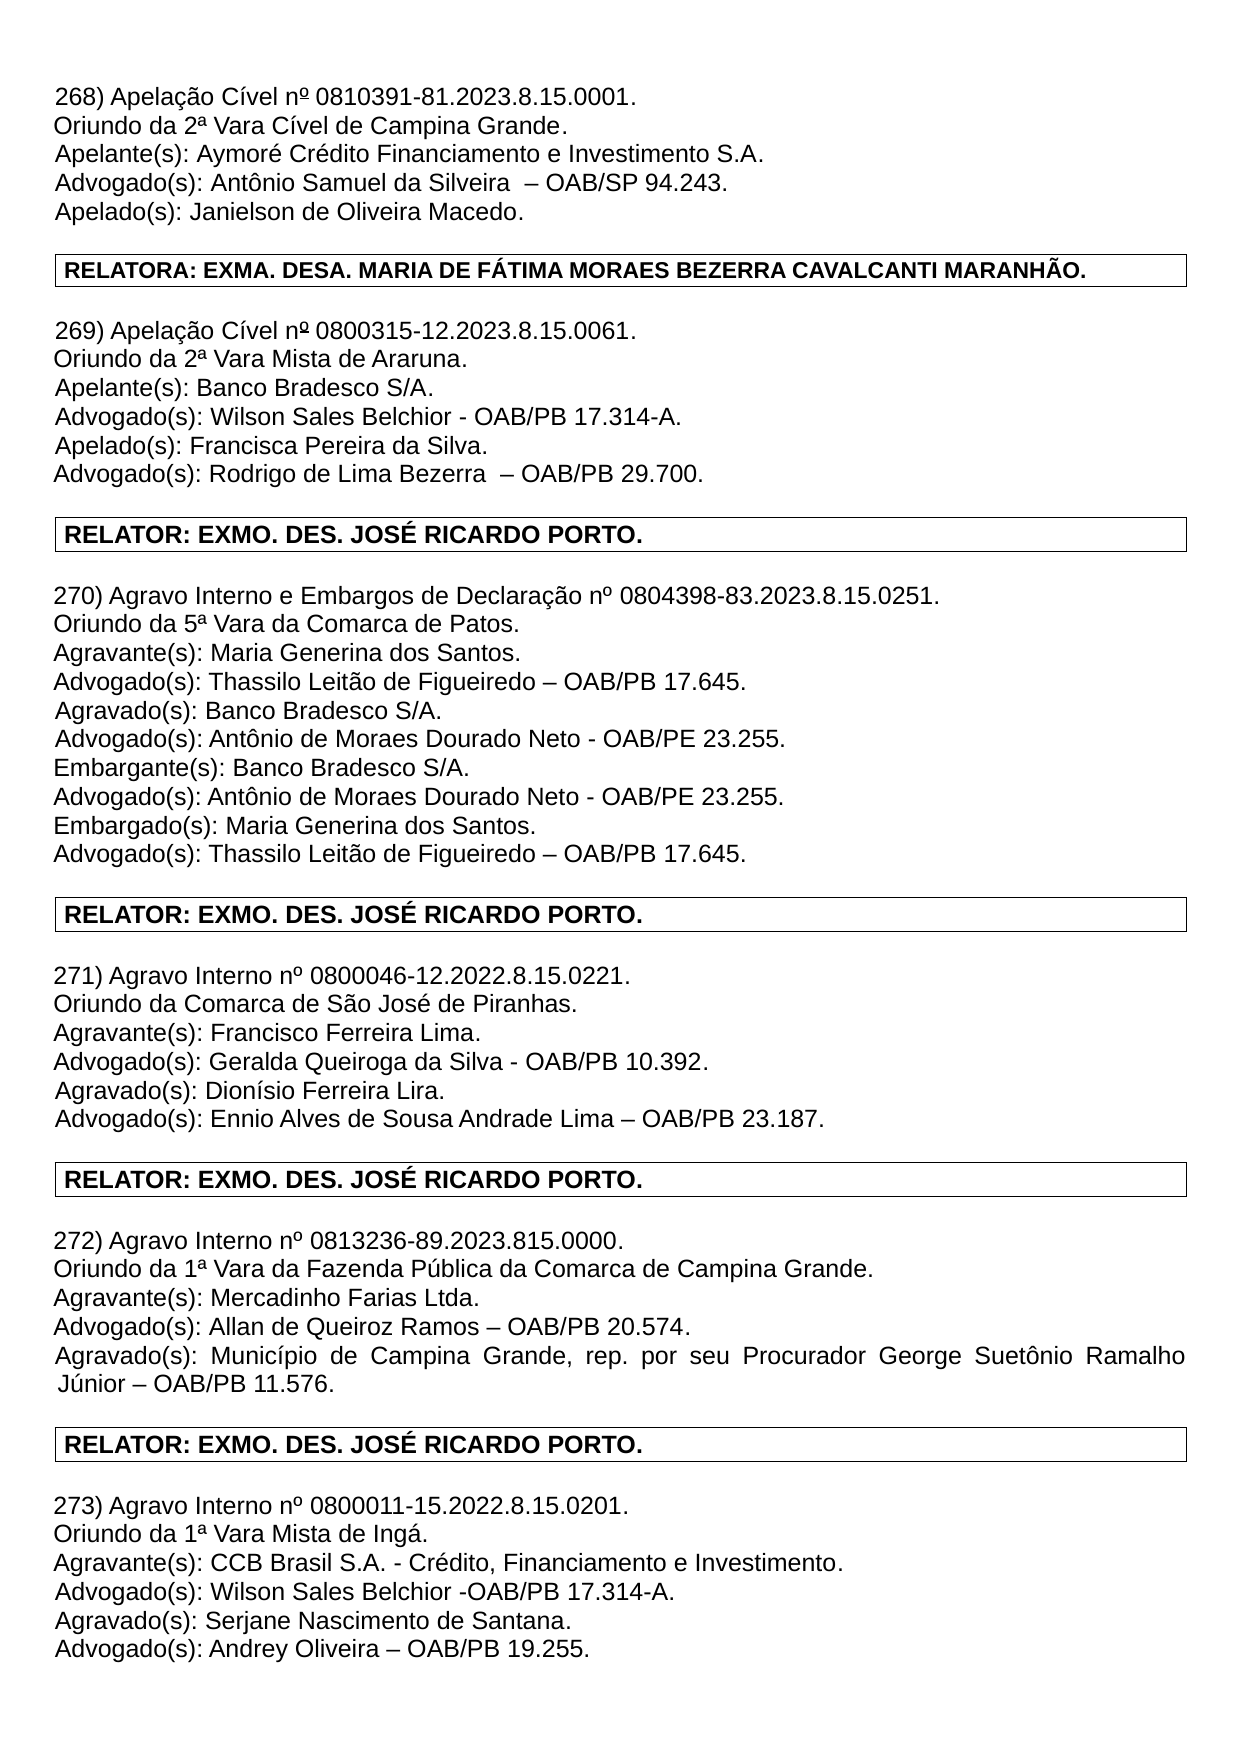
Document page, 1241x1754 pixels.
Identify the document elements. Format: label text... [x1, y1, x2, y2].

text Advogado(s): Andrey Oliveira – OAB/PB 19.255. [54, 1634, 1187, 1663]
text Oriundo da 1ª Vara Mista de Ingá. [53, 1519, 1187, 1548]
text Advogado(s): Antônio de Moraes Dourado Neto - OAB/PE 23.255. [54, 724, 1187, 753]
text Agravado(s): Banco Bradesco S/A. [54, 696, 1187, 724]
text Advogado(s): Wilson Sales Belchior -OAB/PB 17.314-A. [54, 1577, 1187, 1606]
text Agravante(s): CCB Brasil S.A. - Crédito, Financiamento e Investimento. [53, 1548, 1187, 1577]
text 268) Apelação Cível nº 0810391-81.2023.8.15.0001. [54, 82, 1187, 111]
text Oriundo da 2ª Vara Cível de Campina Grande. [53, 111, 1187, 139]
text Advogado(s): Ennio Alves de Sousa Andrade Lima – OAB/PB 23.187. [54, 1104, 1187, 1133]
text Advogado(s): Thassilo Leitão de Figueiredo – OAB/PB 17.645. [53, 667, 1187, 696]
text Advogado(s): Thassilo Leitão de Figueiredo – OAB/PB 17.645. [53, 839, 1187, 868]
text Apelado(s): Janielson de Oliveira Macedo. [54, 197, 1187, 226]
text Agravante(s): Mercadinho Farias Ltda. [53, 1283, 1187, 1312]
text Apelado(s): Francisca Pereira da Silva. [54, 431, 1187, 459]
text Advogado(s): Allan de Queiroz Ramos – OAB/PB 20.574. [53, 1312, 1187, 1341]
text Oriundo da 2ª Vara Mista de Araruna. [53, 344, 1187, 373]
text Agravante(s): Francisco Ferreira Lima. [53, 1018, 1187, 1047]
text 273) Agravo Interno nº 0800011-15.2022.8.15.0201. [53, 1491, 1187, 1519]
text Advogado(s): Geralda Queiroga da Silva - OAB/PB 10.392. [53, 1047, 1187, 1076]
text Advogado(s): Antônio Samuel da Silveira – OAB/SP 94.243. [54, 168, 1187, 197]
text Agravado(s): Serjane Nascimento de Santana. [54, 1606, 1187, 1634]
text RELATOR: EXMO. DES. JOSÉ RICARDO PORTO. [56, 1428, 1186, 1461]
text Oriundo da 1ª Vara da Fazenda Pública da Comarca de Campina Grande. [53, 1254, 1187, 1283]
text Agravado(s): Dionísio Ferreira Lira. [54, 1076, 1187, 1104]
text RELATOR: EXMO. DES. JOSÉ RICARDO PORTO. [56, 518, 1186, 551]
text Oriundo da Comarca de São José de Piranhas. [53, 989, 1187, 1018]
text Advogado(s): Antônio de Moraes Dourado Neto - OAB/PE 23.255. [53, 782, 1187, 811]
text 269) Apelação Cível nº 0800315-12.2023.8.15.0061. [54, 316, 1187, 344]
text Agravado(s): Município de Campina Grande, rep. por seu Procurador George Suetônio Ramalho Júnior – OAB/PB 11.576. [54, 1341, 1187, 1398]
text RELATOR: EXMO. DES. JOSÉ RICARDO PORTO. [56, 1163, 1186, 1196]
text Apelante(s): Banco Bradesco S/A. [54, 373, 1187, 402]
text Embargado(s): Maria Generina dos Santos. [53, 811, 1187, 839]
text Advogado(s): Rodrigo de Lima Bezerra – OAB/PB 29.700. [53, 459, 992, 488]
text 270) Agravo Interno e Embargos de Declaração nº 0804398-83.2023.8.15.0251. [53, 581, 1187, 609]
text 271) Agravo Interno nº 0800046-12.2022.8.15.0221. [53, 961, 1187, 989]
text Embargante(s): Banco Bradesco S/A. [53, 753, 1187, 782]
text Oriundo da 5ª Vara da Comarca de Patos. [53, 609, 1187, 638]
text Apelante(s): Aymoré Crédito Financiamento e Investimento S.A. [54, 139, 1187, 168]
text RELATOR: EXMO. DES. JOSÉ RICARDO PORTO. [56, 898, 1186, 931]
text 272) Agravo Interno nº 0813236-89.2023.815.0000. [53, 1226, 1187, 1254]
text RELATORA: EXMA. DESA. MARIA DE FÁTIMA MORAES BEZERRA CAVALCANTI MARANHÃO. [56, 255, 1186, 286]
text Advogado(s): Wilson Sales Belchior - OAB/PB 17.314-A. [54, 402, 1187, 431]
text Agravante(s): Maria Generina dos Santos. [53, 638, 1187, 667]
